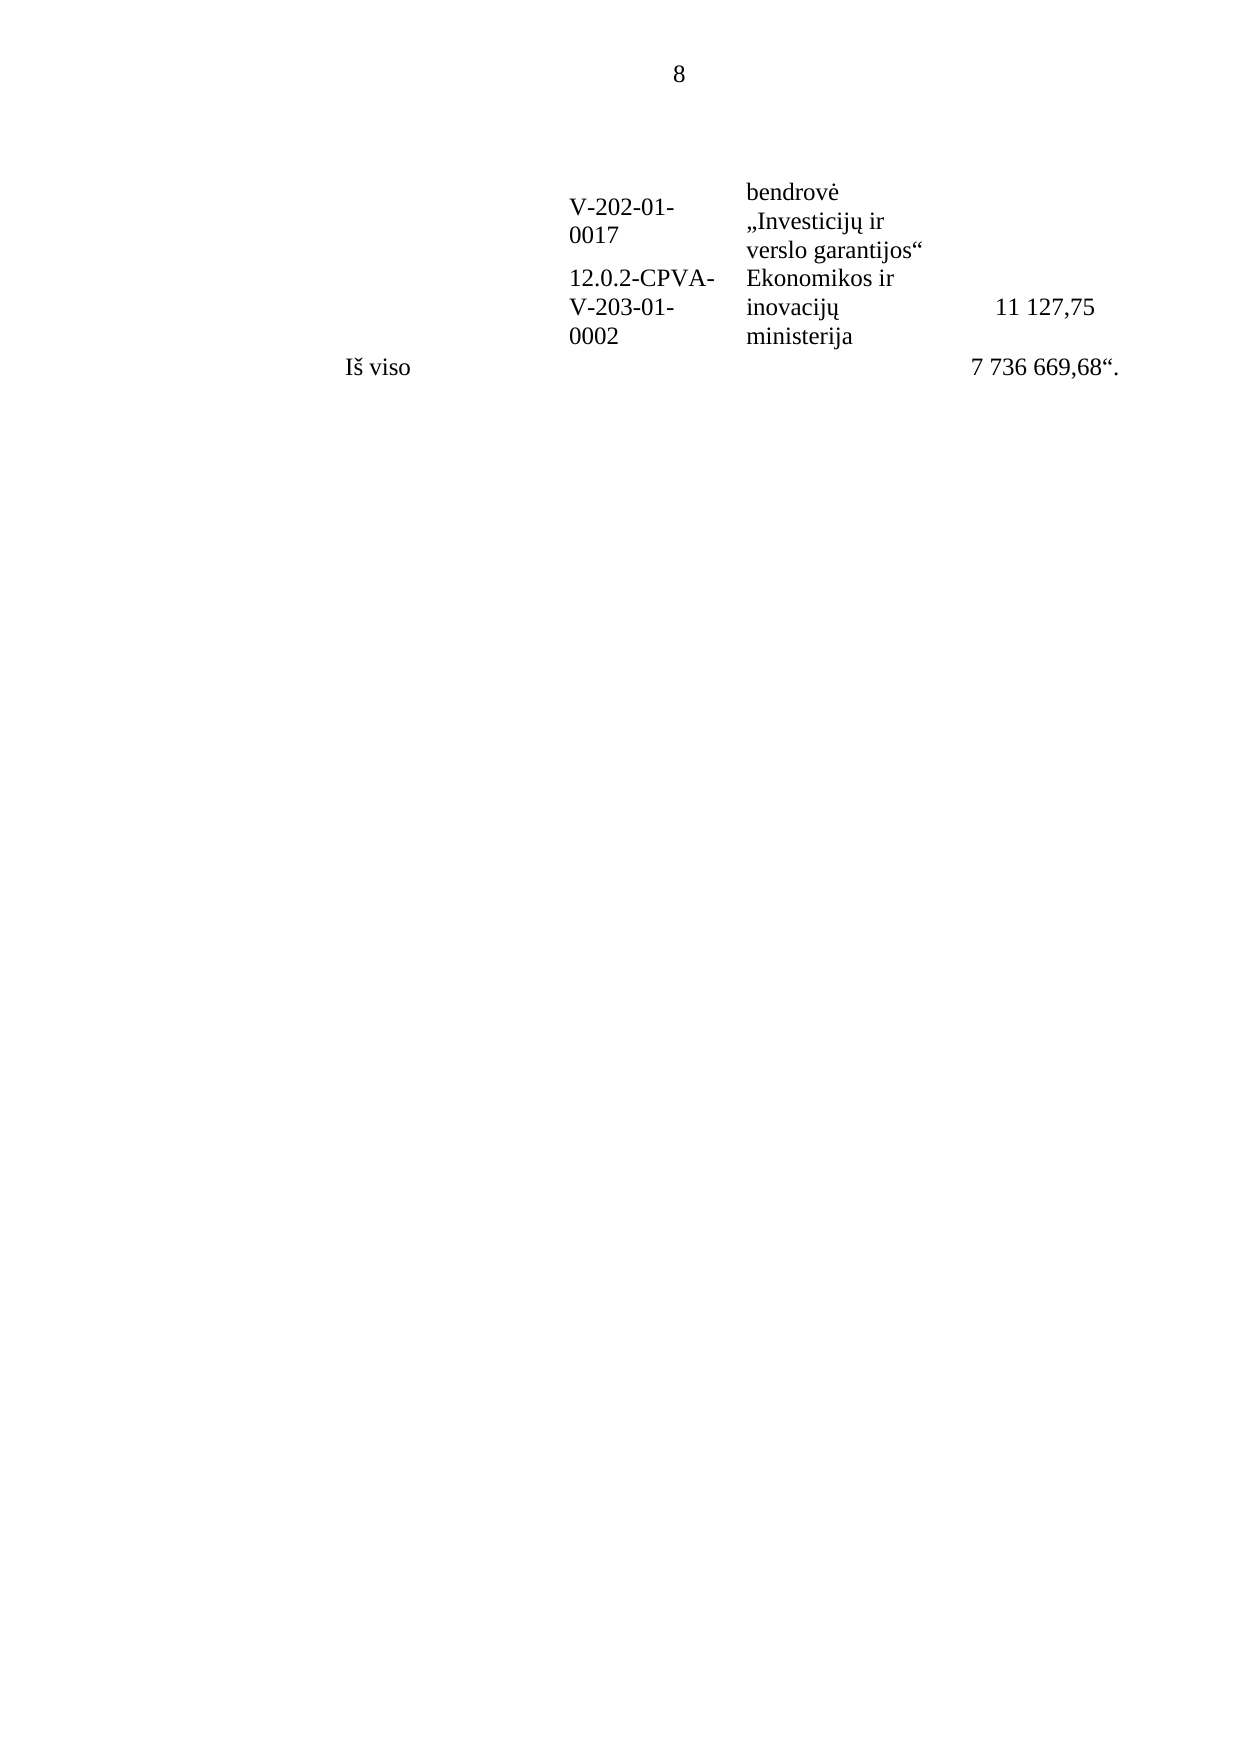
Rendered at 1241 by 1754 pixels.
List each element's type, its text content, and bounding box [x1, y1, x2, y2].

table_cell [334, 177, 558, 263]
table_cell Ekonomikos ir inovacijų ministerija [735, 264, 956, 350]
table_cell [558, 350, 735, 382]
table_cell V-202-01-0017 [558, 177, 735, 263]
table_cell 11 127,75 [956, 264, 1133, 350]
table_cell [188, 350, 334, 382]
table_cell [188, 177, 334, 263]
table_cell Iš viso [334, 350, 558, 382]
table_cell [735, 350, 956, 382]
table_cell 7 736 669,68“. [956, 350, 1133, 382]
table_cell [188, 264, 334, 350]
table_cell 12.0.2-CPVA-V-203-01-0002 [558, 264, 735, 350]
table_cell bendrovė „Investicijų ir verslo garantijos“ [735, 177, 956, 263]
table_cell [956, 177, 1133, 263]
table_cell [334, 264, 558, 350]
